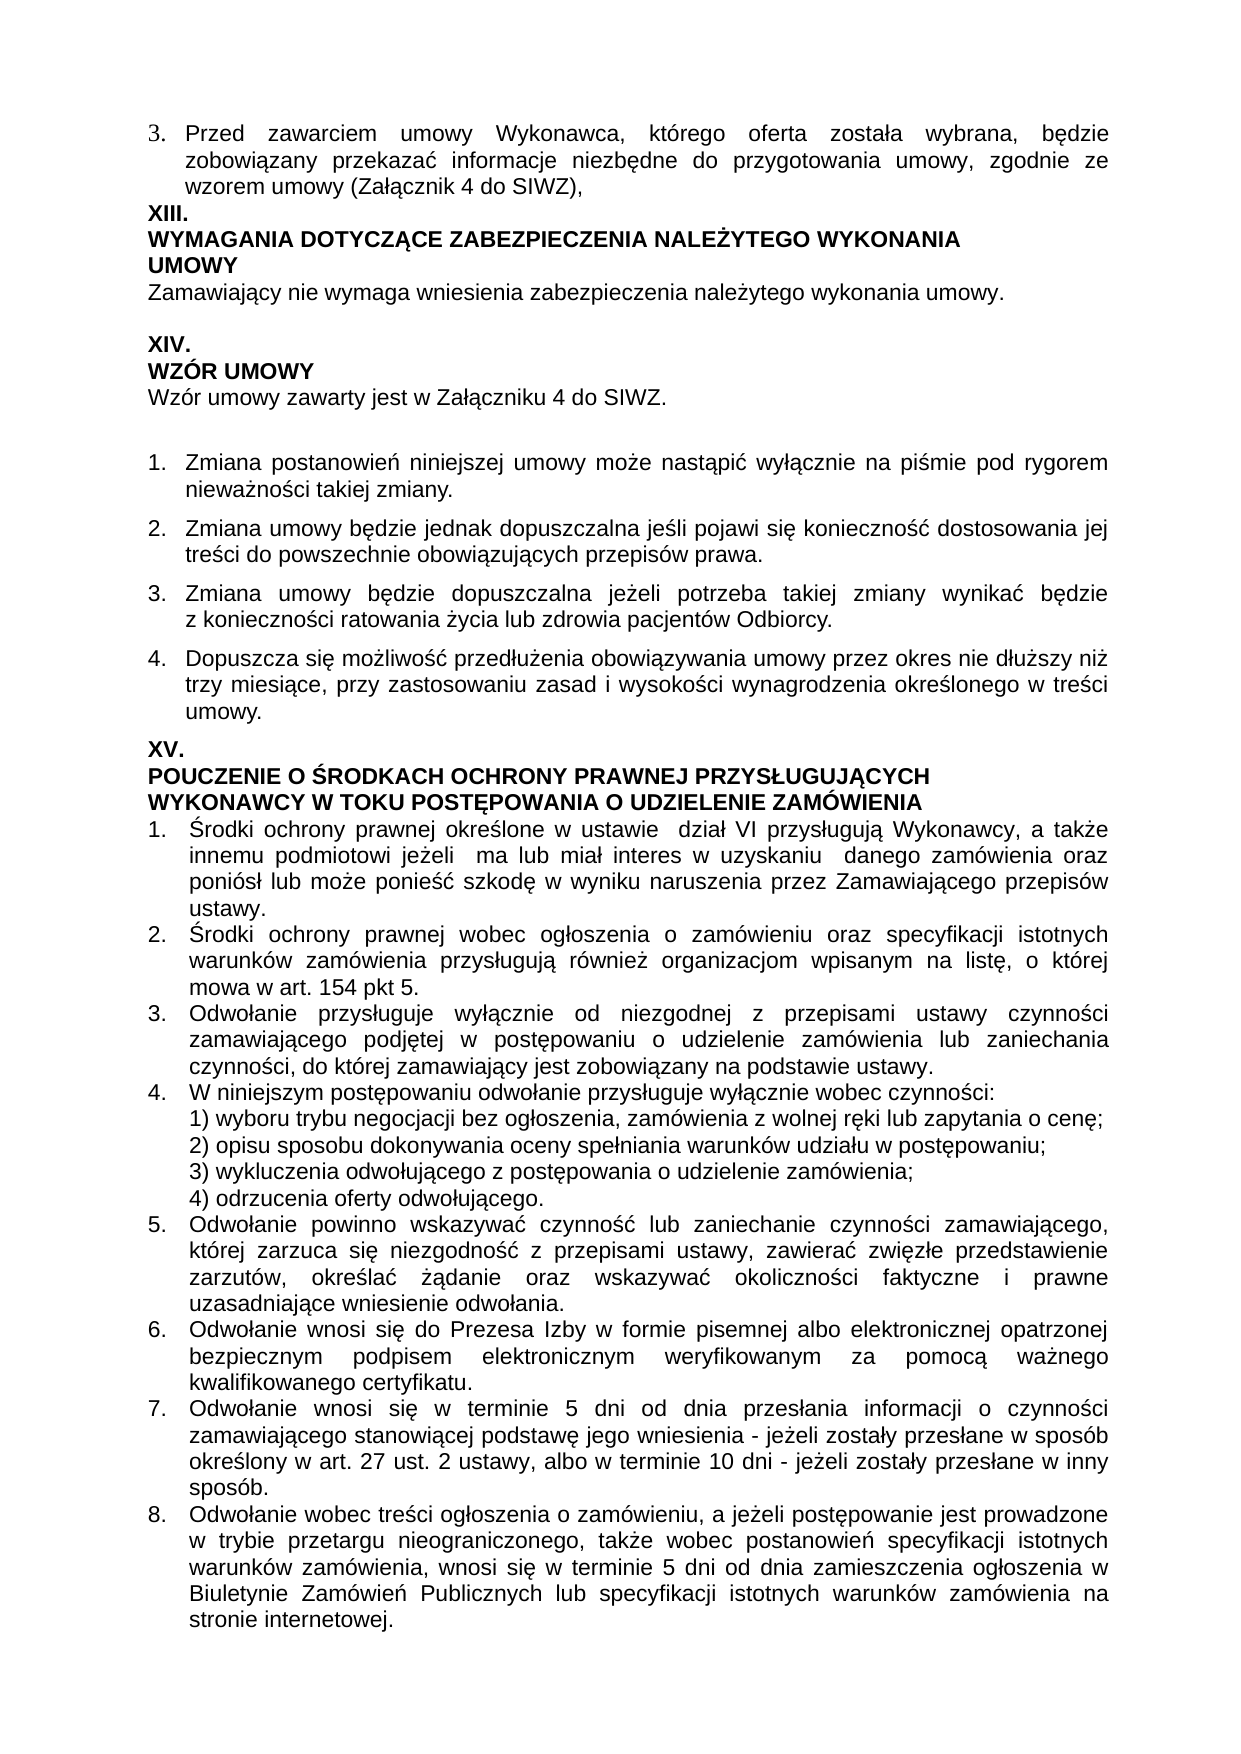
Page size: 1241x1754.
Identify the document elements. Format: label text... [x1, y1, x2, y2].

text 4) odrzucenia oferty odwołującego. [148, 1184, 1109, 1211]
text XIV. [148, 331, 1109, 358]
list Zmiana postanowień niniejszej umowy może nastąpić wyłącznie na piśmie pod rygorem nieważności takiej zmiany. [148, 449, 1109, 502]
list Środki ochrony prawnej określone w ustawie dział VI przysługują Wykonawcy, a także innemu podmiotowi jeżeli ma lub miał interes w uzyskaniu danego zamówienia oraz poniósł lub może ponieść szkodę w wyniku naruszenia przez Zamawiającego przepisów ustawy. [148, 816, 1109, 921]
text Zamawiający nie wymaga wniesienia zabezpieczenia należytego wykonania umowy. [148, 279, 1109, 305]
list Odwołanie wobec treści ogłoszenia o zamówieniu, a jeżeli postępowanie jest prowadzone w trybie przetargu nieograniczonego, także wobec postanowień specyfikacji istotnych warunków zamówienia, wnosi się w terminie 5 dni od dnia zamieszczenia ogłoszenia w Biuletynie Zamówień Publicznych lub specyfikacji istotnych warunków zamówienia na stronie internetowej. [148, 1501, 1109, 1632]
text XIII. [148, 199, 1109, 226]
text WYMAGANIA DOTYCZĄCE ZABEZPIECZENIA NALEŻYTEGO WYKONANIA [148, 226, 1109, 252]
list Odwołanie wnosi się do Prezesa Izby w formie pisemnej albo elektronicznej opatrzonej bezpiecznym podpisem elektronicznym weryfikowanym za pomocą ważnego kwalifikowanego certyfikatu. [148, 1316, 1109, 1395]
list Odwołanie powinno wskazywać czynność lub zaniechanie czynności zamawiającego, której zarzuca się niezgodność z przepisami ustawy, zawierać zwięzłe przedstawienie zarzutów, określać żądanie oraz wskazywać okoliczności faktyczne i prawne uzasadniające wniesienie odwołania. [148, 1211, 1109, 1316]
text 1) wyboru trybu negocjacji bez ogłoszenia, zamówienia z wolnej ręki lub zapytania o cenę; [148, 1105, 1109, 1132]
list Odwołanie przysługuje wyłącznie od niezgodnej z przepisami ustawy czynności zamawiającego podjętej w postępowaniu o udzielenie zamówienia lub zaniechania czynności, do której zamawiający jest zobowiązany na podstawie ustawy. [148, 1000, 1109, 1079]
list Odwołanie wnosi się w terminie 5 dni od dnia przesłania informacji o czynności zamawiającego stanowiącej podstawę jego wniesienia - jeżeli zostały przesłane w sposób określony w art. 27 ust. 2 ustawy, albo w terminie 10 dni - jeżeli zostały przesłane w inny sposób. [148, 1395, 1109, 1501]
text POUCZENIE O ŚRODKACH OCHRONY PRAWNEJ PRZYSŁUGUJĄCYCH [148, 763, 1109, 789]
list Przed zawarciem umowy Wykonawca, którego oferta została wybrana, będzie zobowiązany przekazać informacje niezbędne do przygotowania umowy, zgodnie ze wzorem umowy (Załącznik 4 do SIWZ), [148, 118, 1109, 199]
list Zmiana umowy będzie dopuszczalna jeżeli potrzeba takiej zmiany wynikać będzie z konieczności ratowania życia lub zdrowia pacjentów Odbiorcy. [148, 580, 1109, 632]
text XV. [148, 736, 1109, 763]
text UMOWY [148, 252, 1109, 279]
list Dopuszcza się możliwość przedłużenia obowiązywania umowy przez okres nie dłuższy niż trzy miesiące, przy zastosowaniu zasad i wysokości wynagrodzenia określonego w treści umowy. [148, 645, 1109, 724]
text WYKONAWCY W TOKU POSTĘPOWANIA O UDZIELENIE ZAMÓWIENIA [148, 789, 1109, 816]
text 2) opisu sposobu dokonywania oceny spełniania warunków udziału w postępowaniu; [148, 1132, 1109, 1158]
text 3) wykluczenia odwołującego z postępowania o udzielenie zamówienia; [148, 1158, 1109, 1184]
list Zmiana umowy będzie jednak dopuszczalna jeśli pojawi się konieczność dostosowania jej treści do powszechnie obowiązujących przepisów prawa. [148, 514, 1109, 567]
list W niniejszym postępowaniu odwołanie przysługuje wyłącznie wobec czynności: [148, 1079, 1109, 1105]
list Środki ochrony prawnej wobec ogłoszenia o zamówieniu oraz specyfikacji istotnych warunków zamówienia przysługują również organizacjom wpisanym na listę, o której mowa w art. 154 pkt 5. [148, 921, 1109, 1000]
text Wzór umowy zawarty jest w Załączniku 4 do SIWZ. [148, 384, 1109, 410]
text WZÓR UMOWY [148, 358, 1109, 384]
